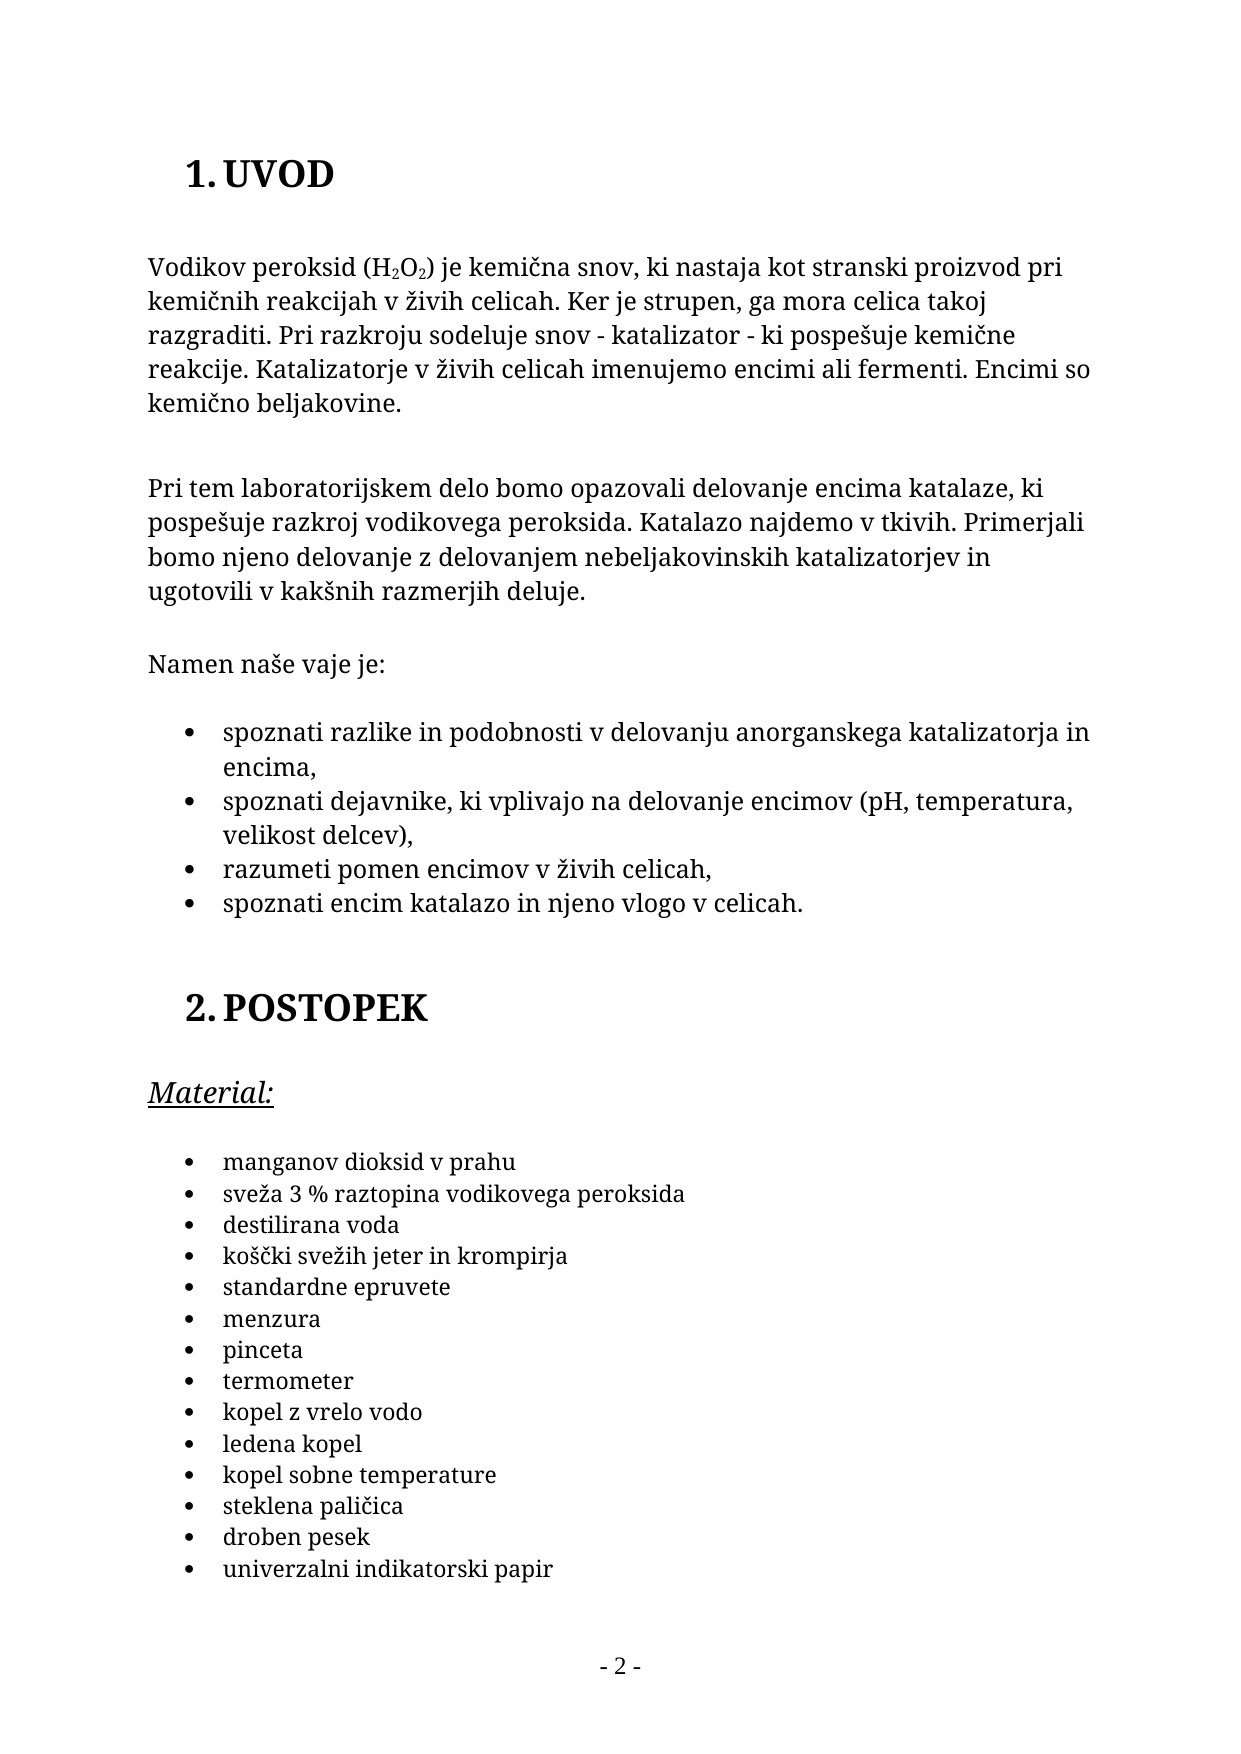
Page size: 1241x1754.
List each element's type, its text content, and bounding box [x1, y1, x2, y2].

text Material: [148, 1072, 1093, 1112]
list pinceta [185, 1334, 1092, 1365]
list standardne epruvete [185, 1271, 1092, 1302]
text Pri tem laboratorijskem delo bomo opazovali delovanje encima katalaze, ki pospešuje razkroj vodikovega peroksida. Katalazo najdemo v tkivih. Primerjali bomo njeno delovanje z delovanjem nebeljakovinskih katalizatorjev in ugotovili v kakšnih razmerjih deluje. [148, 471, 1093, 607]
text Namen naše vaje je: [148, 647, 1093, 681]
list steklena paličica [185, 1490, 1092, 1521]
list spoznati dejavnike, ki vplivajo na delovanje encimov (pH, temperatura, velikost delcev), [185, 783, 1093, 851]
list droben pesek [185, 1521, 1092, 1552]
list manganov dioksid v prahu [185, 1146, 1092, 1177]
text Vodikov peroksid (H2O2) je kemična snov, ki nastaja kot stranski proizvod pri kemičnih reakcijah v živih celicah. Ker je strupen, ga mora celica takoj razgraditi. Pri razkroju sodeluje snov - katalizator - ki pospešuje kemične reakcije. Katalizatorje v živih celicah imenujemo encimi ali fermenti. Encimi so kemično beljakovine. [148, 250, 1093, 420]
list menzura [185, 1302, 1092, 1334]
list kopel z vrelo vodo [185, 1396, 1092, 1427]
list razumeti pomen encimov v živih celicah, [185, 851, 1093, 885]
list ledena kopel [185, 1427, 1092, 1459]
list kopel sobne temperature [185, 1459, 1092, 1490]
list koščki svežih jeter in krompirja [185, 1240, 1092, 1271]
list UVOD [185, 148, 1093, 199]
list POSTOPEK [185, 982, 1093, 1033]
list spoznati razlike in podobnosti v delovanju anorganskega katalizatorja in encima, [185, 715, 1093, 783]
list termometer [185, 1365, 1092, 1396]
list univerzalni indikatorski papir [185, 1552, 1092, 1584]
list spoznati encim katalazo in njeno vlogo v celicah. [185, 885, 1093, 919]
list sveža 3 % raztopina vodikovega peroksida [185, 1177, 1092, 1209]
list destilirana voda [185, 1209, 1092, 1240]
